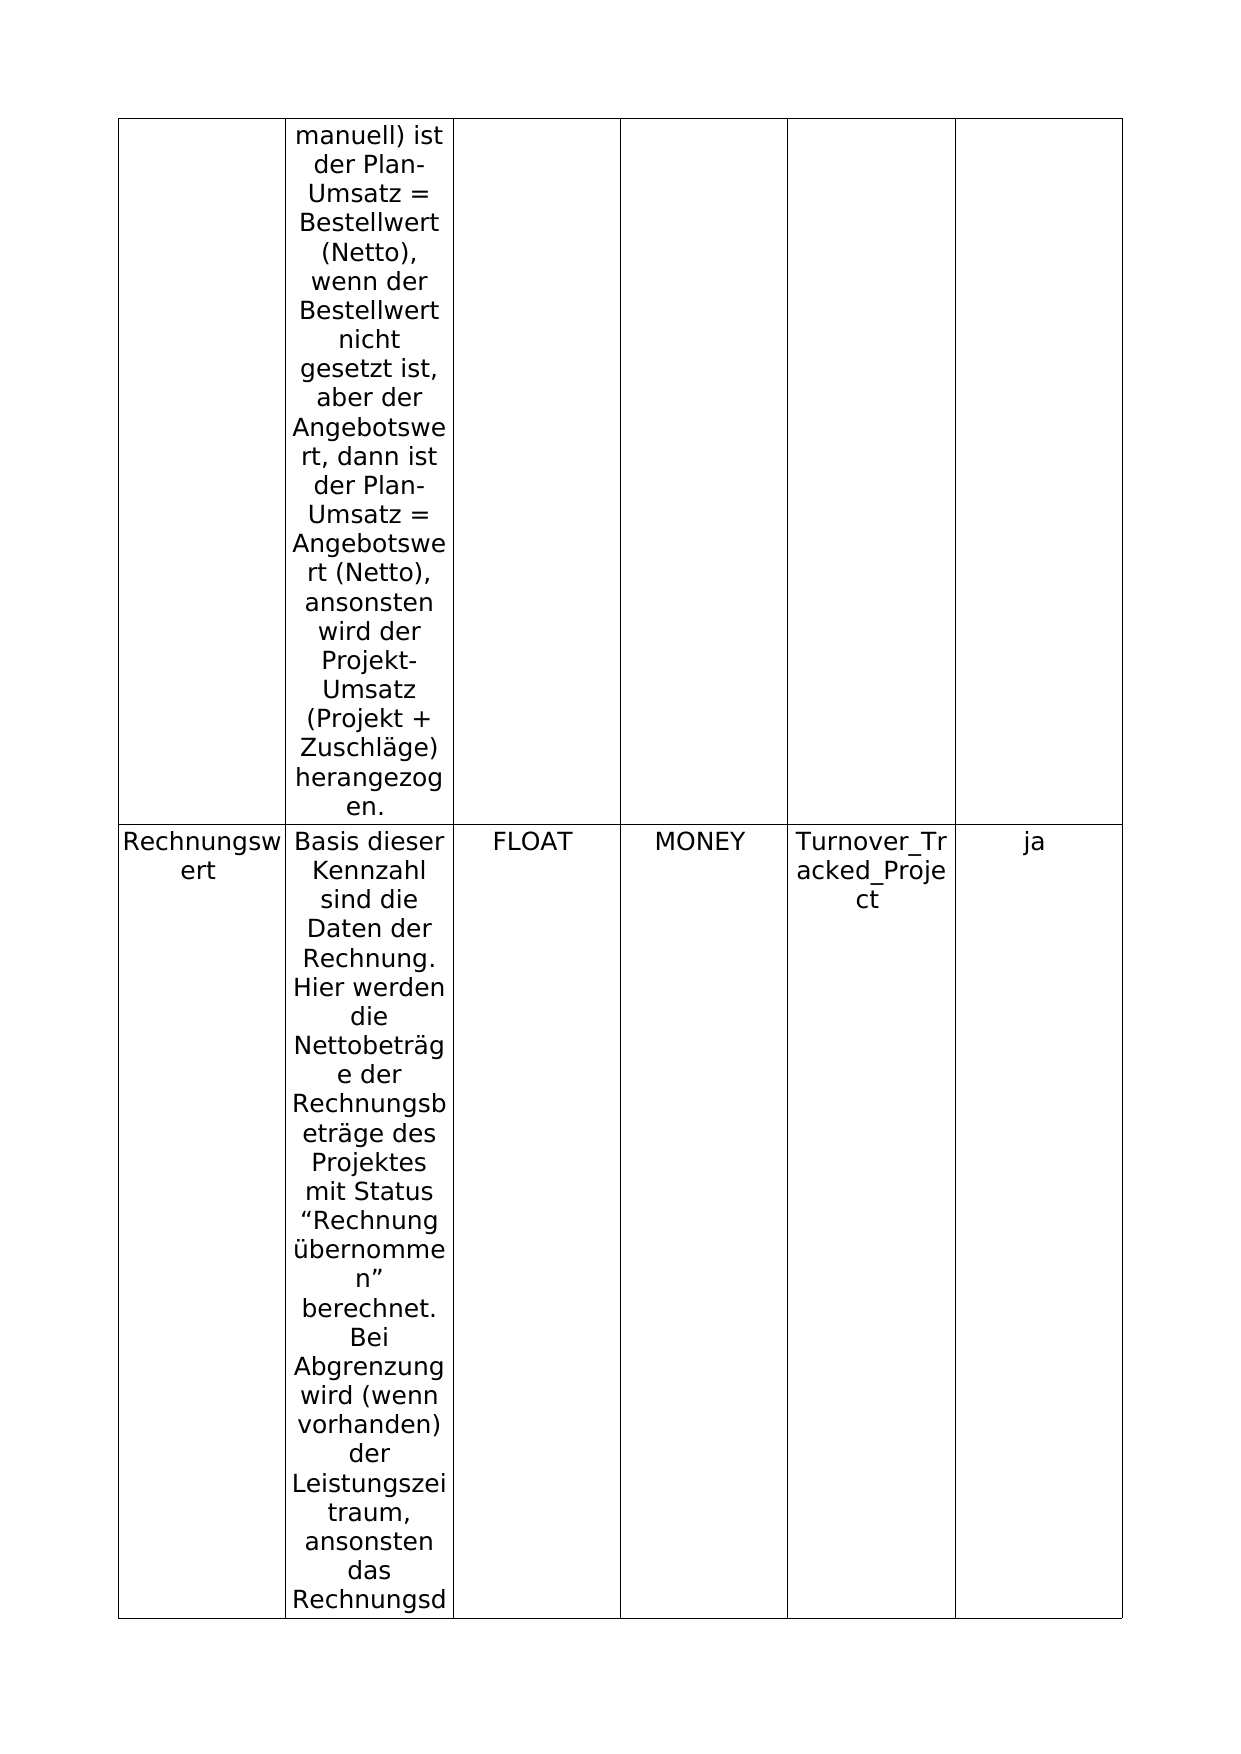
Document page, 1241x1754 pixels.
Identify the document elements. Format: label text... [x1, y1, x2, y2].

table_cell [788, 119, 955, 824]
table_cell MONEY [621, 825, 787, 1617]
table_cell [621, 119, 787, 824]
table_cell Rechnungswert [119, 825, 285, 1617]
table_cell [454, 119, 620, 824]
table_cell Basis dieser Kennzahl sind die Daten der Rechnung. Hier werden die Nettobeträge der Rechnungsbeträge des Projektes mit Status “Rechnung übernommen” berechnet. Bei Abgrenzung wird (wenn vorhanden) der Leistungszeitraum, ansonsten das Rechnungsd [286, 825, 453, 1617]
table_cell Turnover_Tracked_Project [788, 825, 955, 1617]
table_cell [119, 119, 285, 824]
table_cell [956, 119, 1122, 824]
table_cell FLOAT [454, 825, 620, 1617]
table_cell manuell) ist der Plan-Umsatz = Bestellwert (Netto), wenn der Bestellwert nicht gesetzt ist, aber der Angebotswert, dann ist der Plan-Umsatz = Angebotswert (Netto), ansonsten wird der Projekt-Umsatz (Projekt + Zuschläge) herangezogen. [286, 119, 453, 824]
table_cell ja [956, 825, 1122, 1617]
